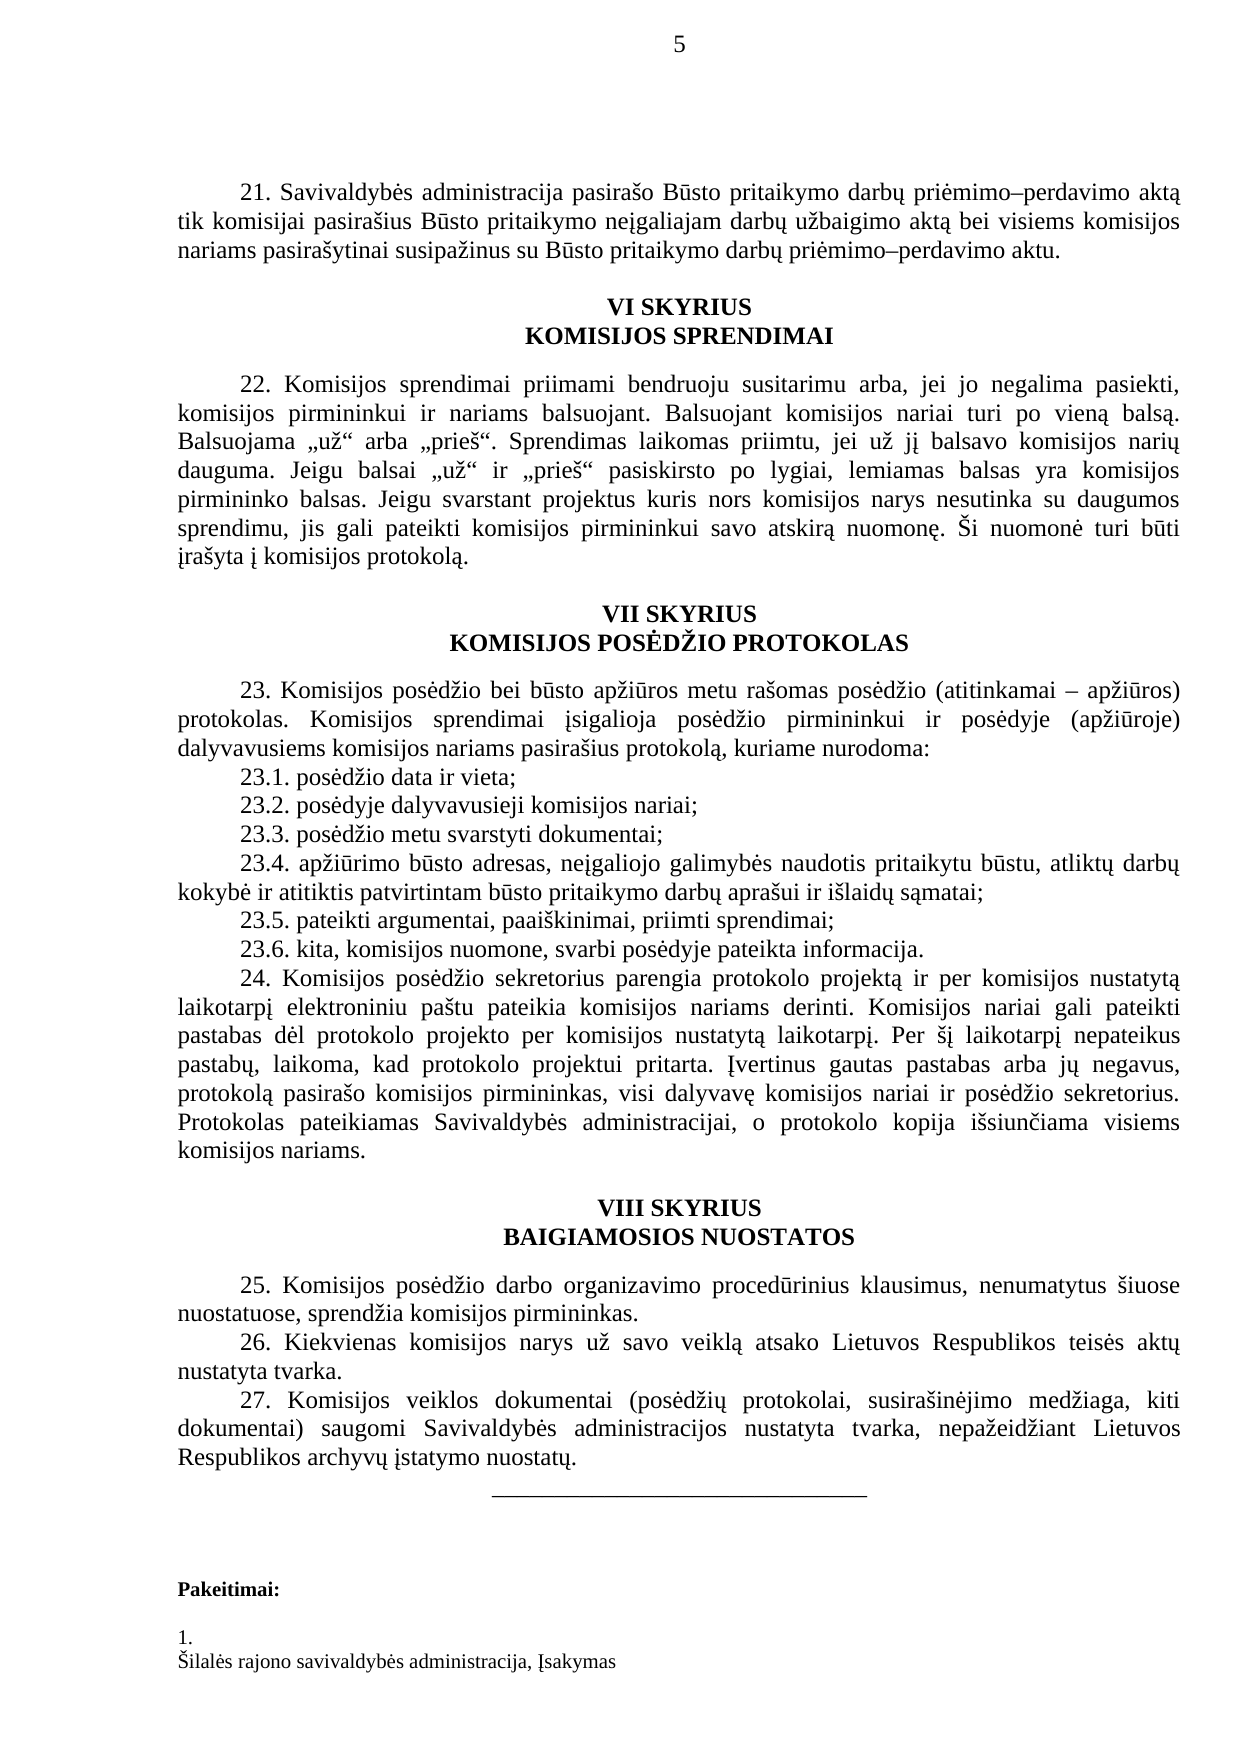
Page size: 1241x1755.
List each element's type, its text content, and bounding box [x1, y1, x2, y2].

text 23.3. posėdžio metu svarstyti dokumentai; [177, 819, 1181, 848]
text 27. Komisijos veiklos dokumentai (posėdžių protokolai, susirašinėjimo medžiaga, kiti dokumentai) saugomi Savivaldybės administracijos nustatyta tvarka, nepažeidžiant Lietuvos Respublikos archyvų įstatymo nuostatų. [177, 1385, 1181, 1471]
text 23.1. posėdžio data ir vieta; [177, 762, 1181, 791]
text 23.2. posėdyje dalyvavusieji komisijos nariai; [177, 791, 1181, 819]
text ______________________________ [177, 1471, 1181, 1500]
text 23.6. kita, komisijos nuomone, svarbi posėdyje pateikta informacija. [177, 934, 1181, 963]
text 21. Savivaldybės administracija pasirašo Būsto pritaikymo darbų priėmimo–perdavimo aktą tik komisijai pasirašius Būsto pritaikymo neįgaliajam darbų užbaigimo aktą bei visiems komisijos nariams pasirašytinai susipažinus su Būsto pritaikymo darbų priėmimo–perdavimo aktu. [177, 177, 1181, 263]
text VII SKYRIUS [177, 599, 1181, 628]
text 25. Komisijos posėdžio darbo organizavimo procedūrinius klausimus, nenumatytus šiuose nuostatuose, sprendžia komisijos pirmininkas. [177, 1270, 1181, 1327]
text 26. Kiekvienas komisijos narys už savo veiklą atsako Lietuvos Respublikos teisės aktų nustatyta tvarka. [177, 1327, 1181, 1385]
text KOMISIJOS SPRENDIMAI [177, 321, 1181, 350]
text Šilalės rajono savivaldybės administracija, Įsakymas [177, 1649, 1181, 1673]
text 22. Komisijos sprendimai priimami bendruoju susitarimu arba, jei jo negalima pasiekti, komisijos pirmininkui ir nariams balsuojant. Balsuojant komisijos nariai turi po vieną balsą. Balsuojama „už“ arba „prieš“. Sprendimas laikomas priimtu, jei už jį balsavo komisijos narių dauguma. Jeigu balsai „už“ ir „prieš“ pasiskirsto po lygiai, lemiamas balsas yra komisijos pirmininko balsas. Jeigu svarstant projektus kuris nors komisijos narys nesutinka su daugumos sprendimu, jis gali pateikti komisijos pirmininkui savo atskirą nuomonę. Ši nuomonė turi būti įrašyta į komisijos protokolą. [177, 369, 1181, 570]
text 1. [177, 1625, 1181, 1649]
text KOMISIJOS POSĖDŽIO PROTOKOLAS [177, 628, 1181, 656]
text VI SKYRIUS [177, 292, 1181, 321]
text Pakeitimai: [177, 1577, 1181, 1601]
text 23.4. apžiūrimo būsto adresas, neįgaliojo galimybės naudotis pritaikytu būstu, atliktų darbų kokybė ir atitiktis patvirtintam būsto pritaikymo darbų aprašui ir išlaidų sąmatai; [177, 848, 1181, 906]
text 23.5. pateikti argumentai, paaiškinimai, priimti sprendimai; [177, 906, 1181, 934]
subtitle BAIGIAMOSIOS NUOSTATOS [177, 1222, 1181, 1251]
text 23. Komisijos posėdžio bei būsto apžiūros metu rašomas posėdžio (atitinkamai – apžiūros) protokolas. Komisijos sprendimai įsigalioja posėdžio pirmininkui ir posėdyje (apžiūroje) dalyvavusiems komisijos nariams pasirašius protokolą, kuriame nurodoma: [177, 676, 1181, 762]
text 24. Komisijos posėdžio sekretorius parengia protokolo projektą ir per komisijos nustatytą laikotarpį elektroniniu paštu pateikia komisijos nariams derinti. Komisijos nariai gali pateikti pastabas dėl protokolo projekto per komisijos nustatytą laikotarpį. Per šį laikotarpį nepateikus pastabų, laikoma, kad protokolo projektui pritarta. Įvertinus gautas pastabas arba jų negavus, protokolą pasirašo komisijos pirmininkas, visi dalyvavę komisijos nariai ir posėdžio sekretorius. Protokolas pateikiamas Savivaldybės administracijai, o protokolo kopija išsiunčiama visiems komisijos nariams. [177, 963, 1181, 1164]
subtitle VIII SKYRIUS [177, 1193, 1181, 1222]
